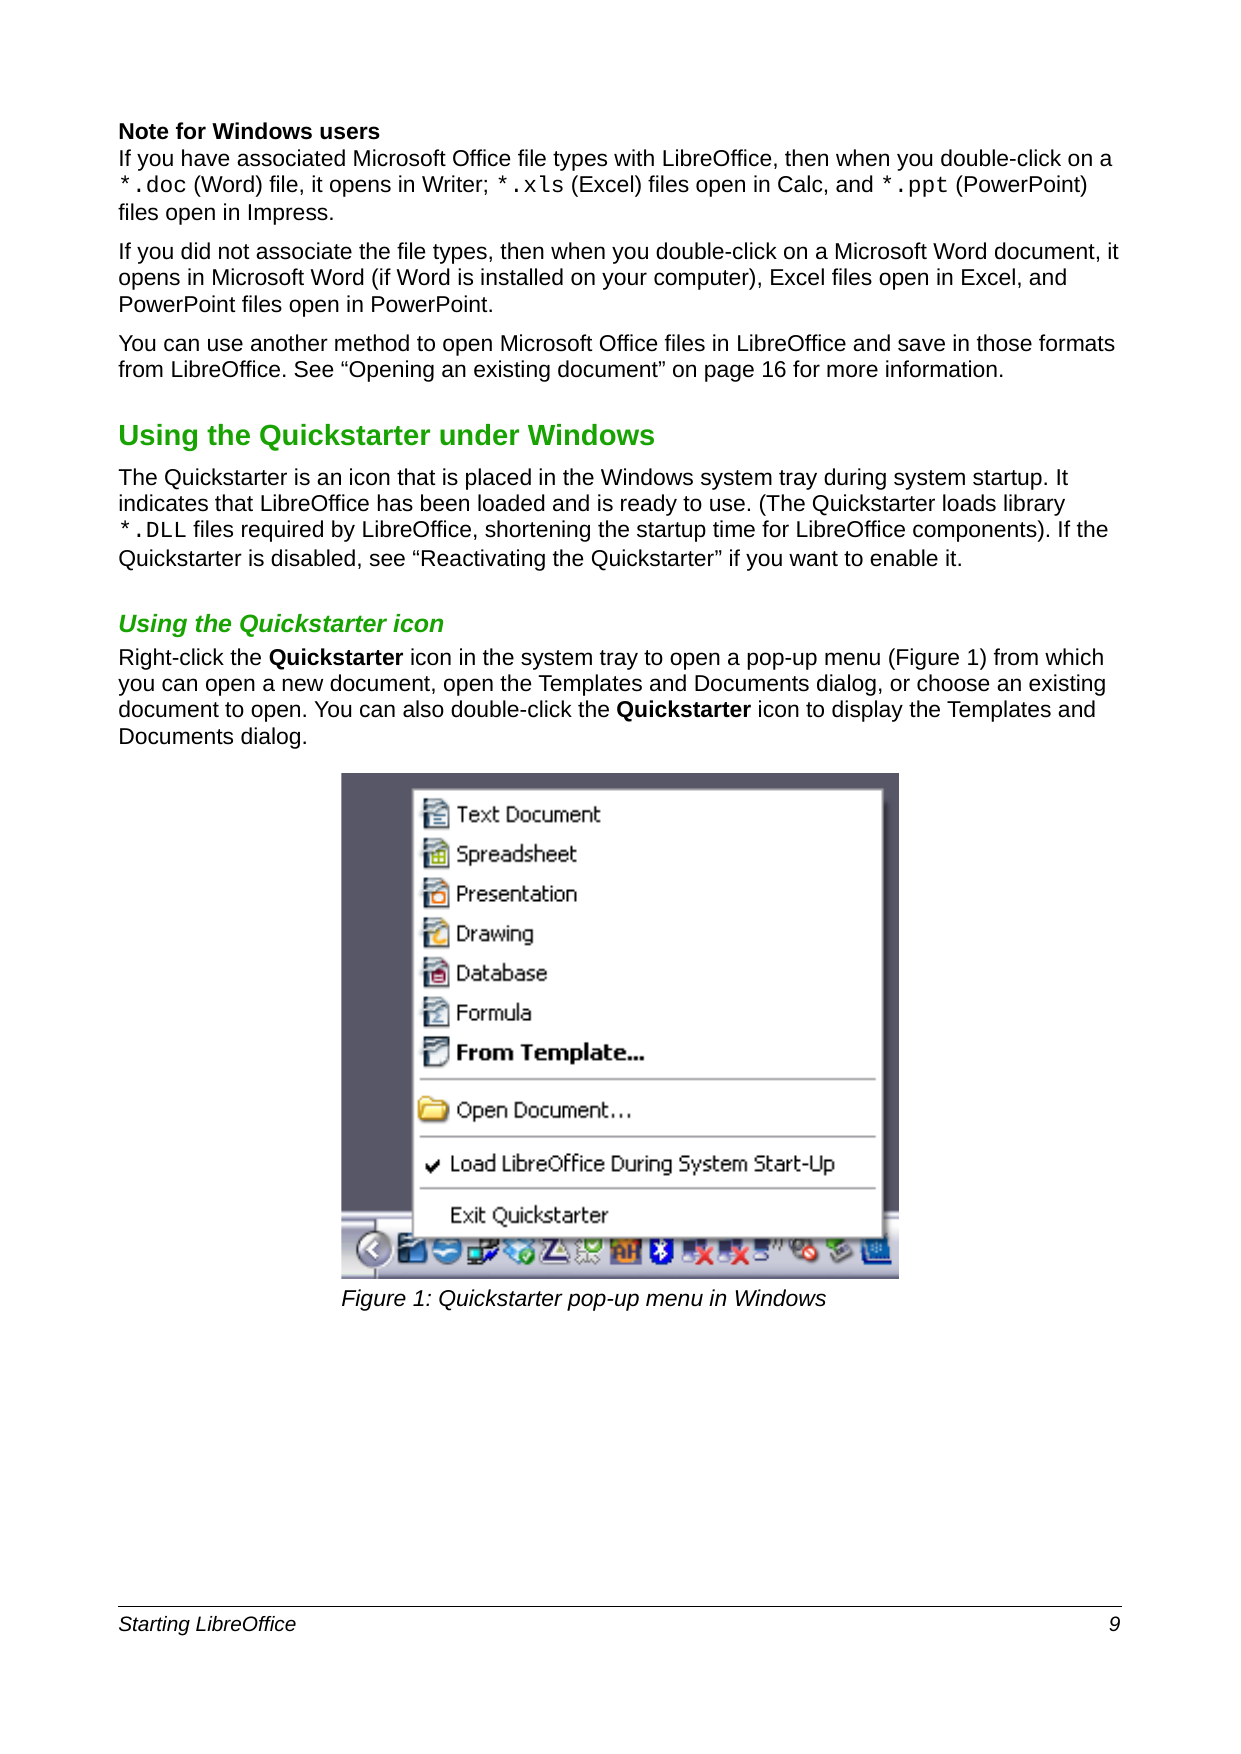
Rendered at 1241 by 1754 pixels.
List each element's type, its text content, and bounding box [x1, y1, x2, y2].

text The Quickstarter is an icon that is placed in the Windows system tray during system startup. It indicates that LibreOffice has been loaded and is ready to use. (The Quickstarter loads library *.DLL files required by LibreOffice, shortening the startup time for LibreOffice components). If the Quickstarter is disabled, see “Reactivating the Quickstarter” if you want to enable it. [118, 464, 1122, 571]
picture [341, 773, 899, 1279]
text Note for Windows users [118, 118, 1122, 144]
text Figure 1: Quickstarter pop-up menu in Windows [341, 1284, 899, 1311]
text If you have associated Microsoft Office file types with LibreOffice, then when you double-click on a *.doc (Word) file, it opens in Writer; *.xls (Excel) files open in Calc, and *.ppt (PowerPoint) files open in Impress. [118, 144, 1122, 226]
text Right-click the Quickstarter icon in the system tray to open a pop-up menu (Figure 1) from which you can open a new document, open the Templates and Documents dialog, or choose an existing document to open. You can also double-click the Quickstarter icon to display the Templates and Documents dialog. [118, 644, 1122, 749]
subtitle Using the Quickstarter under Windows [118, 418, 1122, 451]
text If you did not associate the file types, then when you double-click on a Microsoft Word document, it opens in Microsoft Word (if Word is installed on your computer), Excel files open in Excel, and PowerPoint files open in PowerPoint. [118, 238, 1122, 317]
text You can use another method to open Microsoft Office files in LibreOffice and save in those formats from LibreOffice. See “Opening an existing document” on page 16 for more information. [118, 329, 1122, 382]
subtitle Using the Quickstarter icon [118, 609, 1122, 637]
